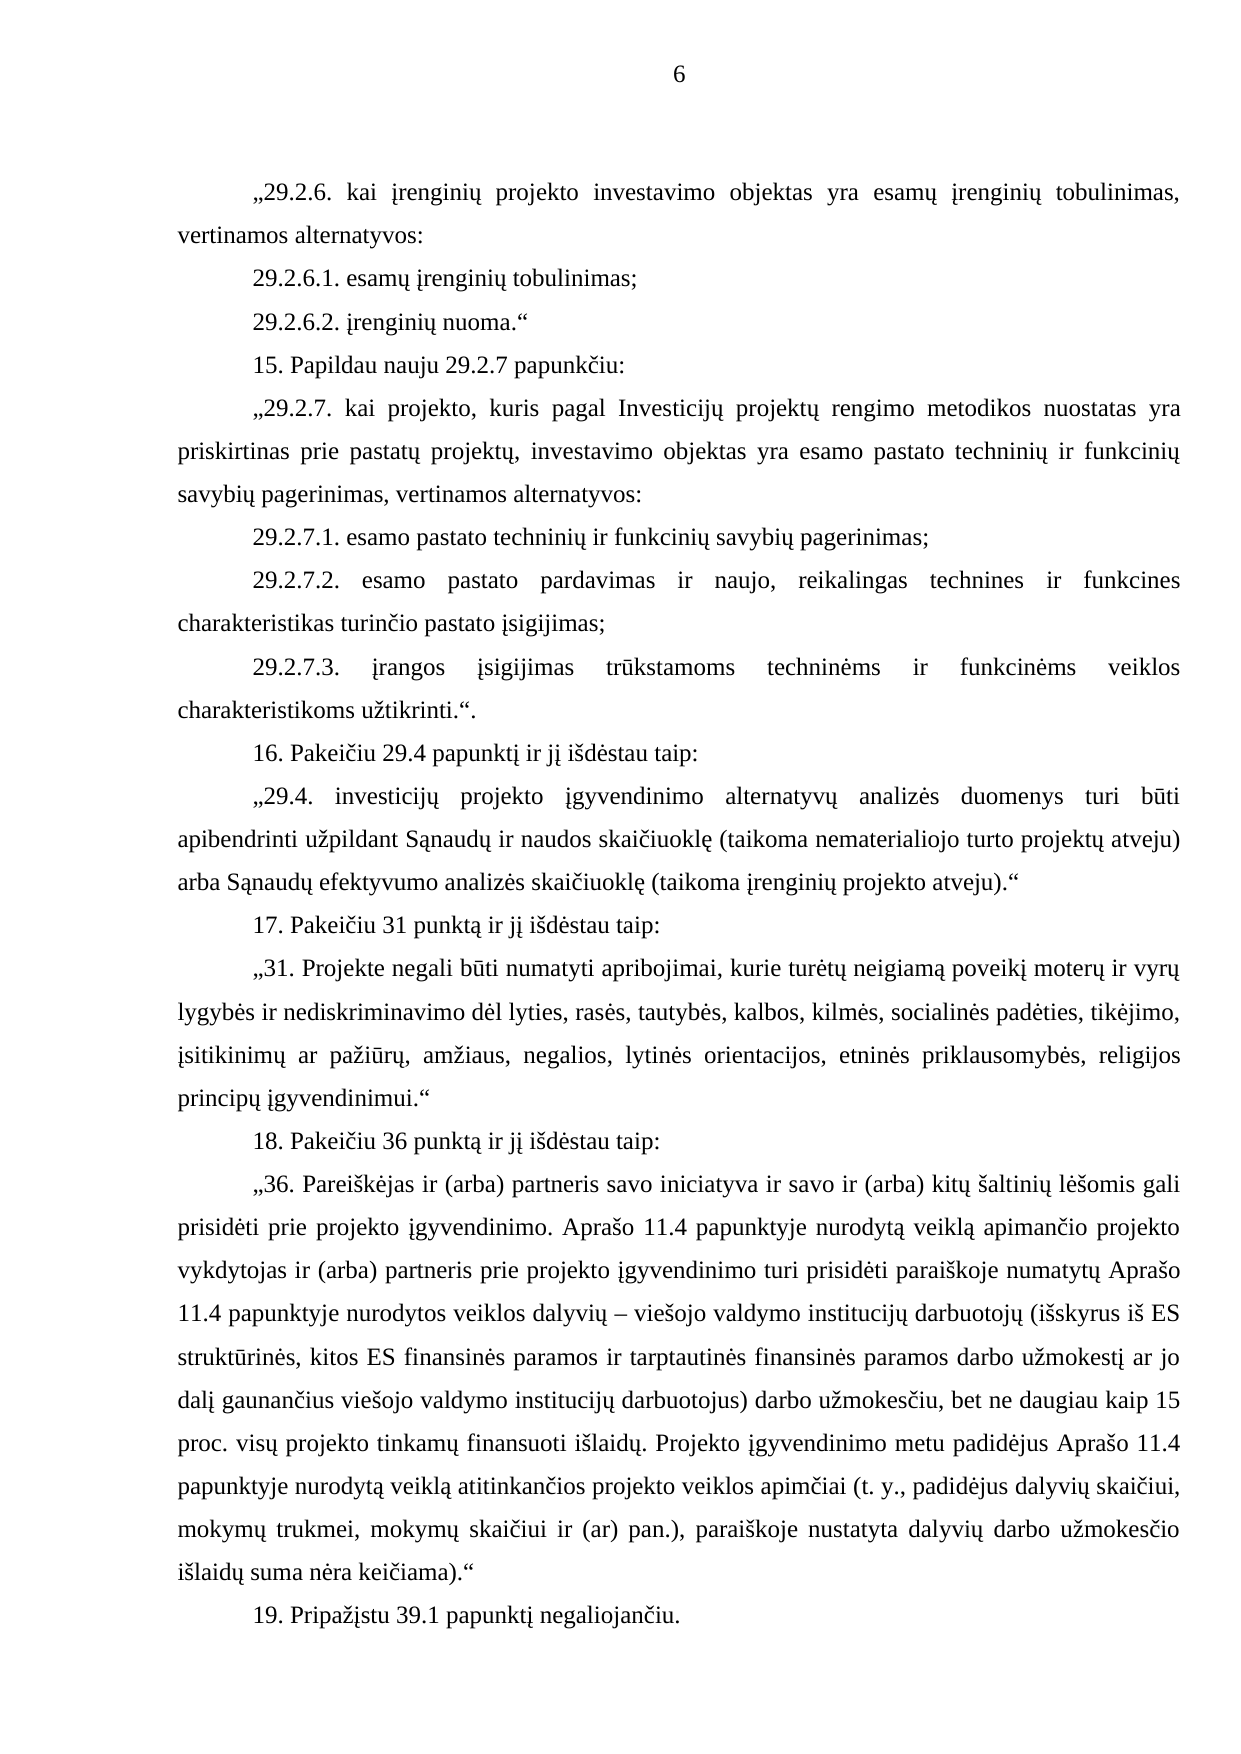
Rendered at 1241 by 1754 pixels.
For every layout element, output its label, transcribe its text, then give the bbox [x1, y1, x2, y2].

text 29.2.7.2. esamo pastato pardavimas ir naujo, reikalingas technines ir funkcines charakteristikas turinčio pastato įsigijimas; [177, 565, 1181, 637]
text 29.2.6.2. įrenginių nuoma.“ [177, 307, 1181, 335]
text „29.4. investicijų projekto įgyvendinimo alternatyvų analizės duomenys turi būti apibendrinti užpildant Sąnaudų ir naudos skaičiuoklę (taikoma nematerialiojo turto projektų atveju) arba Sąnaudų efektyvumo analizės skaičiuoklę (taikoma įrenginių projekto atveju).“ [177, 781, 1181, 896]
text 19. Pripažįstu 39.1 papunktį negaliojančiu. [177, 1600, 1181, 1629]
text 16. Pakeičiu 29.4 papunktį ir jį išdėstau taip: [177, 738, 1181, 767]
text „36. Pareiškėjas ir (arba) partneris savo iniciatyva ir savo ir (arba) kitų šaltinių lėšomis gali prisidėti prie projekto įgyvendinimo. Aprašo 11.4 papunktyje nurodytą veiklą apimančio projekto vykdytojas ir (arba) partneris prie projekto įgyvendinimo turi prisidėti paraiškoje numatytų Aprašo 11.4 papunktyje nurodytos veiklos dalyvių – viešojo valdymo institucijų darbuotojų (išskyrus iš ES struktūrinės, kitos ES finansinės paramos ir tarptautinės finansinės paramos darbo užmokestį ar jo dalį gaunančius viešojo valdymo institucijų darbuotojus) darbo užmokesčiu, bet ne daugiau kaip 15 proc. visų projekto tinkamų finansuoti išlaidų. Projekto įgyvendinimo metu padidėjus Aprašo 11.4 papunktyje nurodytą veiklą atitinkančios projekto veiklos apimčiai (t. y., padidėjus dalyvių skaičiui, mokymų trukmei, mokymų skaičiui ir (ar) pan.), paraiškoje nustatyta dalyvių darbo užmokesčio išlaidų suma nėra keičiama).“ [177, 1169, 1181, 1586]
text 17. Pakeičiu 31 punktą ir jį išdėstau taip: [177, 910, 1181, 939]
text „29.2.7. kai projekto, kuris pagal Investicijų projektų rengimo metodikos nuostatas yra priskirtinas prie pastatų projektų, investavimo objektas yra esamo pastato techninių ir funkcinių savybių pagerinimas, vertinamos alternatyvos: [177, 393, 1181, 508]
text 18. Pakeičiu 36 punktą ir jį išdėstau taip: [177, 1126, 1181, 1155]
text „29.2.6. kai įrenginių projekto investavimo objektas yra esamų įrenginių tobulinimas, vertinamos alternatyvos: [177, 177, 1181, 249]
text 29.2.6.1. esamų įrenginių tobulinimas; [177, 263, 1181, 292]
text „31. Projekte negali būti numatyti apribojimai, kurie turėtų neigiamą poveikį moterų ir vyrų lygybės ir nediskriminavimo dėl lyties, rasės, tautybės, kalbos, kilmės, socialinės padėties, tikėjimo, įsitikinimų ar pažiūrų, amžiaus, negalios, lytinės orientacijos, etninės priklausomybės, religijos principų įgyvendinimui.“ [177, 953, 1181, 1112]
text 29.2.7.3. įrangos įsigijimas trūkstamoms techninėms ir funkcinėms veiklos charakteristikoms užtikrinti.“. [177, 652, 1181, 723]
text 15. Papildau nauju 29.2.7 papunkčiu: [177, 350, 1181, 378]
text 29.2.7.1. esamo pastato techninių ir funkcinių savybių pagerinimas; [177, 522, 1181, 551]
